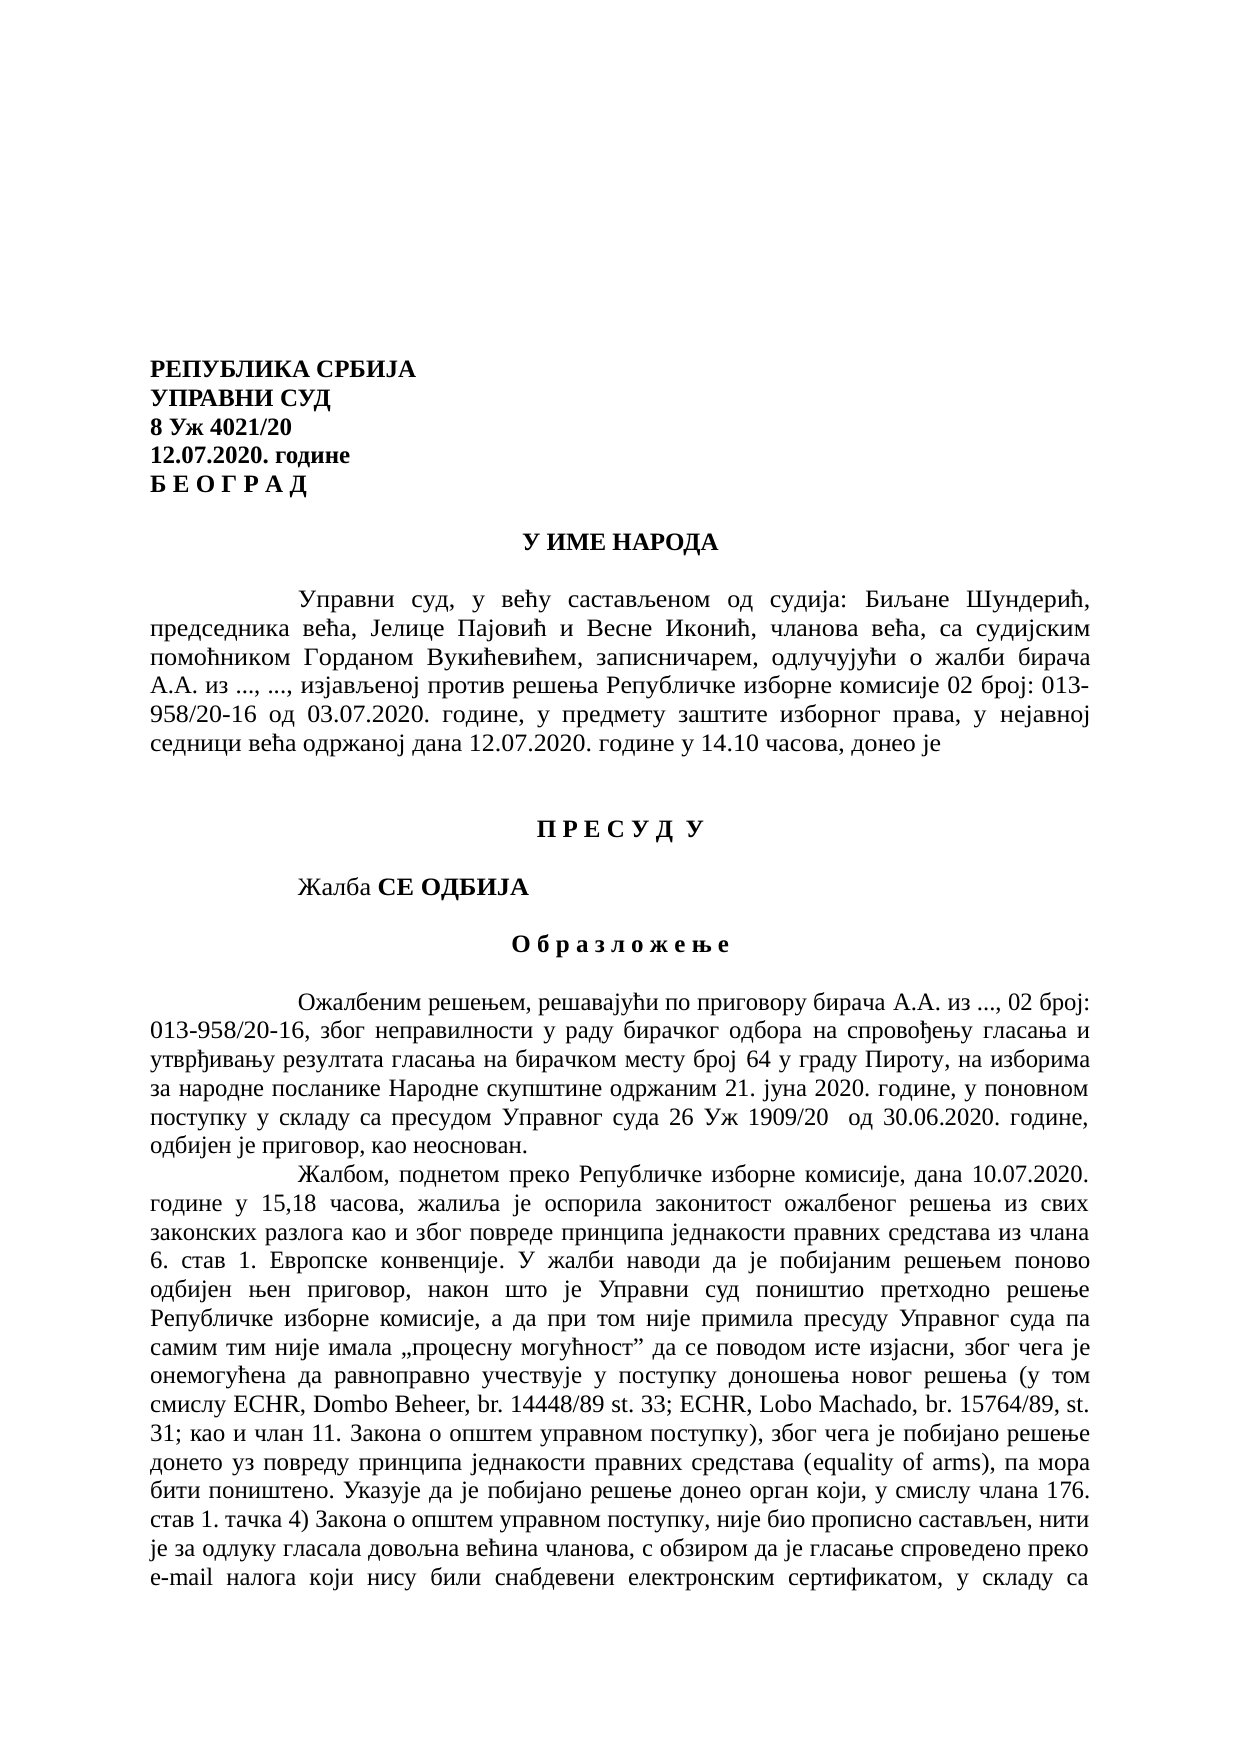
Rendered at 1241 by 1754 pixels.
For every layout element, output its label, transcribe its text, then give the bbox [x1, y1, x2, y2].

text Б Е О Г Р А Д [150, 469, 1090, 498]
text УПРАВНИ СУД [150, 383, 1090, 412]
text П Р Е С У Д У [150, 814, 1090, 843]
text Ожалбеним решењем, решавајући по приговору бирача A.A. из ..., 02 број: 013-958/20-16, због неправилности у раду бирачког одбора на спровођењу гласања и утврђивању резултата гласања на бирачком месту број 64 у граду Пироту, на изборима за народне посланике Народне скупштине одржаним 21. јуна 2020. године, у поновном поступку у складу са пресудом Управног суда 26 Уж 1909/20 од 30.06.2020. године, одбијен је приговор, као неоснован. [150, 987, 1090, 1159]
text О б р а з л о ж е њ е [150, 929, 1090, 958]
text РЕПУБЛИКА СРБИЈА [150, 148, 1090, 383]
text 8 Уж 4021/20 [150, 412, 1090, 440]
text У ИМЕ НАРОДА [150, 527, 1090, 555]
text Жалбом, поднетом преко Републичке изборне комисије, дана 10.07.2020. године у 15,18 часова, жалиља је оспорила законитост ожалбеног решења из свих законских разлога као и због повреде принципа једнакости правних средстава из члана 6. став 1. Европске конвенције. У жалби наводи да је побијаним решењем поново одбијен њен приговор, након што је Управни суд поништио претходно решење Републичке изборне комисије, а да при том није примила пресуду Управног суда па самим тим није имала „процесну могућност” да се поводом исте изјасни, због чега је онемогућена да равноправно учествује у поступку доношења новог решења (у том смислу ECHR, Dombo Beheer, br. 14448/89 st. 33; ECHR, Lobo Machado, br. 15764/89, st. 31; као и члан 11. Закона о општем управном поступку), због чега је побијано решење донето уз повреду принципа једнакости правних средстава (equality of arms), па мора бити поништено. Указује да је побијано решење донео орган који, у смислу члана 176. став 1. тачка 4) Закона о општем управном поступку, није био прописно састављен, нити је за одлуку гласала довољна већина чланова, с обзиром да је гласање спроведено преко e-mail налога који нису били снабдевени електронским сертификатом, у складу са [150, 1159, 1090, 1590]
text Управни суд, у већу састављеном од судија: Биљане Шундерић, председника већа, Јелице Пајовић и Весне Иконић, чланова већа, са судијским помоћником Горданом Вукићевићем, записничарем, одлучујући о жалби бирача A.A. из ..., ..., изјављеној против решења Републичке изборне комисије 02 број: 013-958/20-16 од 03.07.2020. године, у предмету заштите изборног права, у нејавној седници већа одржаној дана 12.07.2020. године у 14.10 часова, донео је [150, 584, 1090, 757]
text Жалба СЕ ОДБИЈА [150, 872, 1090, 900]
text 12.07.2020. године [150, 440, 1090, 469]
